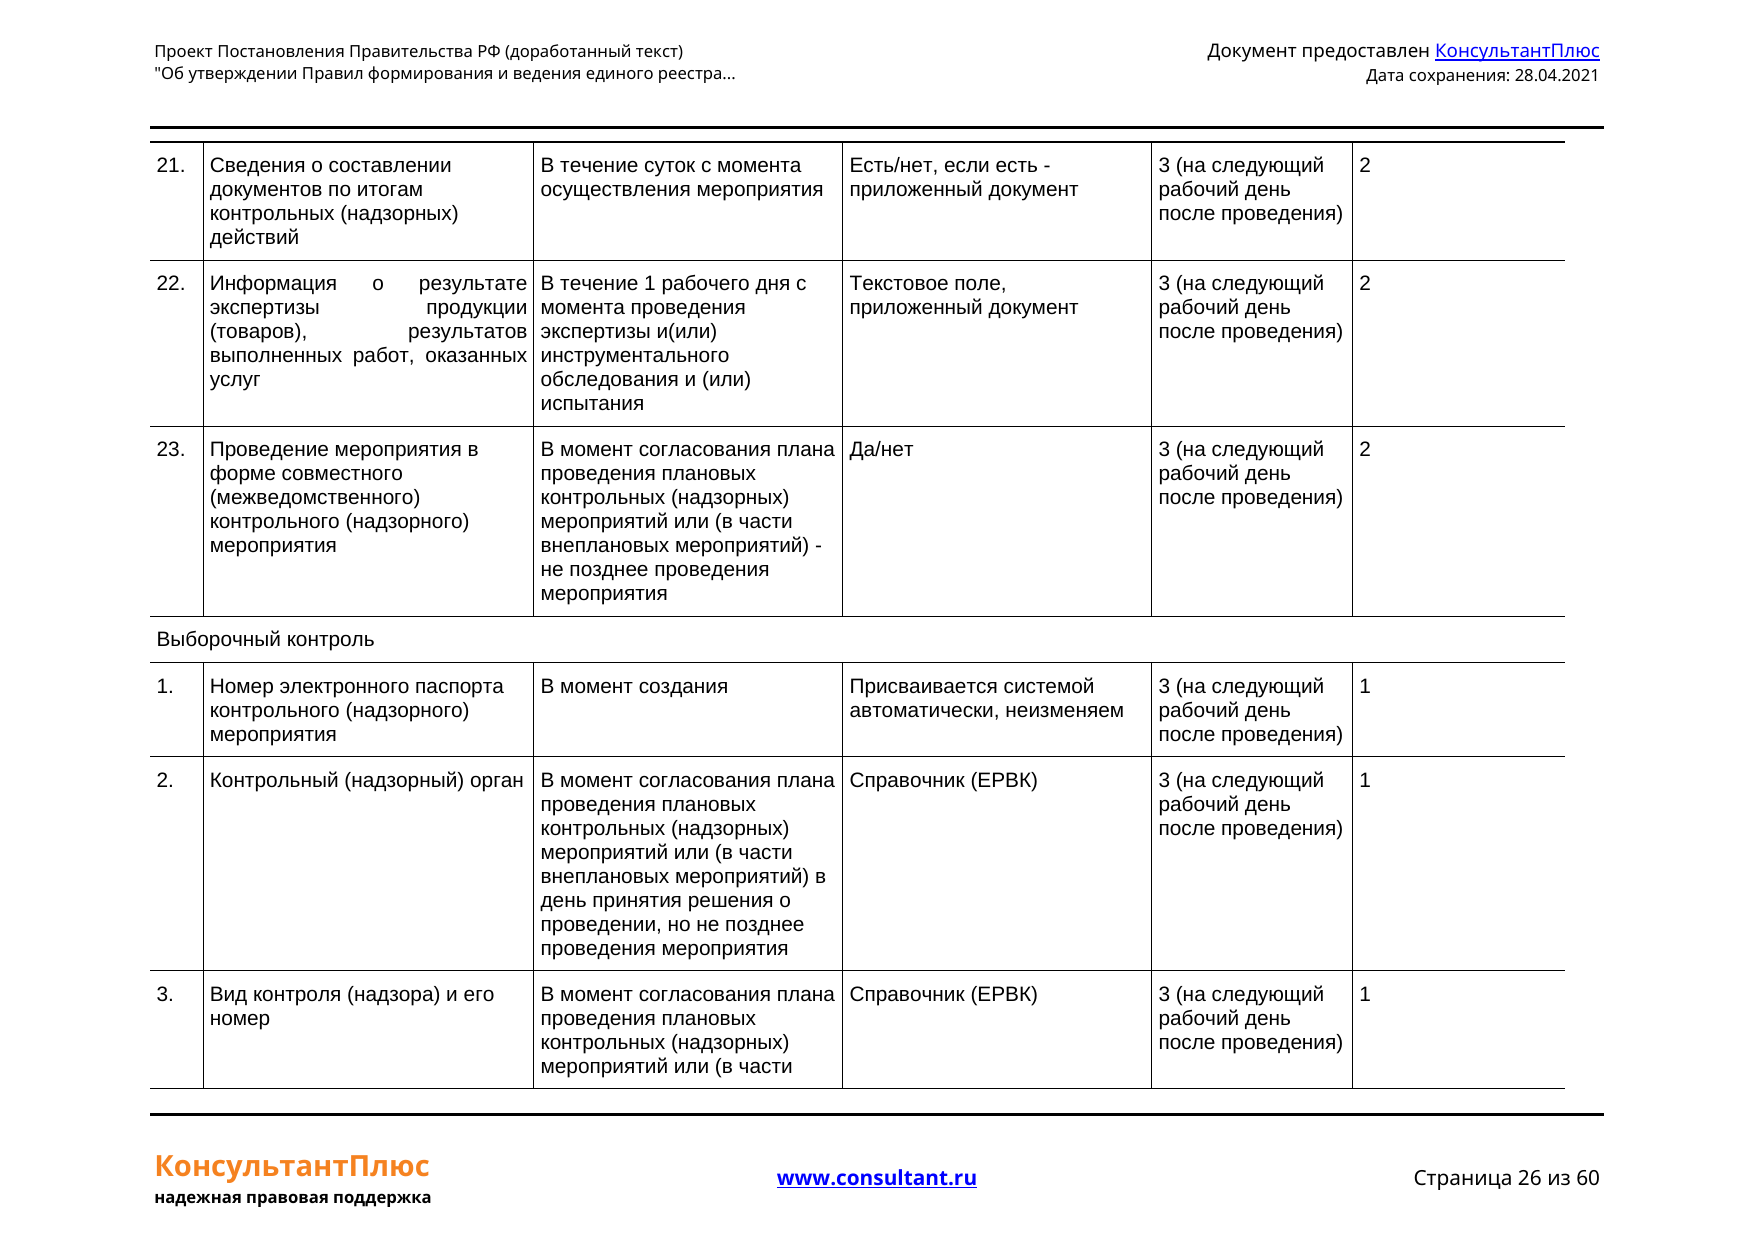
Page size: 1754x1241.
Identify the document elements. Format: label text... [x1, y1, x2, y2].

table_cell 3 (на следующий рабочий день после проведения) [1152, 971, 1352, 1088]
table_cell 3 (на следующий рабочий день после проведения) [1152, 261, 1352, 426]
table_cell Есть/нет, если есть - приложенный документ [843, 143, 1151, 259]
table_cell Справочник (ЕРВК) [843, 757, 1151, 970]
table_cell 23. [150, 427, 203, 616]
table_cell Текстовое поле, приложенный документ [843, 261, 1151, 426]
table_cell В момент создания [534, 663, 842, 756]
table_cell Вид контроля (надзора) и его номер [204, 971, 533, 1088]
table_cell Справочник (ЕРВК) [843, 971, 1151, 1088]
table_cell В течение 1 рабочего дня с момента проведения экспертизы и(или) инструментального обследования и (или) испытания [534, 261, 842, 426]
table_cell Контрольный (надзорный) орган [204, 757, 533, 970]
table_cell 22. [150, 261, 203, 426]
table_cell 2 [1353, 261, 1565, 426]
table_cell 3 (на следующий рабочий день после проведения) [1152, 427, 1352, 616]
table_cell 3 (на следующий рабочий день после проведения) [1152, 663, 1352, 756]
table_cell В момент согласования плана проведения плановых контрольных (надзорных) мероприятий или (в части [534, 971, 842, 1088]
table_cell 21. [150, 143, 203, 259]
table_cell 1 [1353, 757, 1565, 970]
table_cell 3. [150, 971, 203, 1088]
table_cell Информация о результате экспертизы продукции (товаров), результатов выполненных работ, оказанных услуг [204, 261, 533, 426]
table_cell 1 [1353, 971, 1565, 1088]
table_cell Номер электронного паспорта контрольного (надзорного) мероприятия [204, 663, 533, 756]
table_cell В момент согласования плана проведения плановых контрольных (надзорных) мероприятий или (в части внеплановых мероприятий) в день принятия решения о проведении, но не позднее проведения мероприятия [534, 757, 842, 970]
table_cell Присваивается системой автоматически, неизменяем [843, 663, 1151, 756]
table_cell Сведения о составлении документов по итогам контрольных (надзорных) действий [204, 143, 533, 259]
table_cell 1. [150, 663, 203, 756]
table_cell В момент согласования плана проведения плановых контрольных (надзорных) мероприятий или (в части внеплановых мероприятий) - не позднее проведения мероприятия [534, 427, 842, 616]
table_cell 3 (на следующий рабочий день после проведения) [1152, 143, 1352, 259]
table_cell Проведение мероприятия в форме совместного (межведомственного) контрольного (надзорного) мероприятия [204, 427, 533, 616]
table_cell 2 [1353, 427, 1565, 616]
table_cell 2. [150, 757, 203, 970]
table_cell Выборочный контроль [150, 617, 1565, 662]
table_cell В течение суток с момента осуществления мероприятия [534, 143, 842, 259]
table_cell 3 (на следующий рабочий день после проведения) [1152, 757, 1352, 970]
table_cell 1 [1353, 663, 1565, 756]
table_cell Да/нет [843, 427, 1151, 616]
table_cell 2 [1353, 143, 1565, 259]
